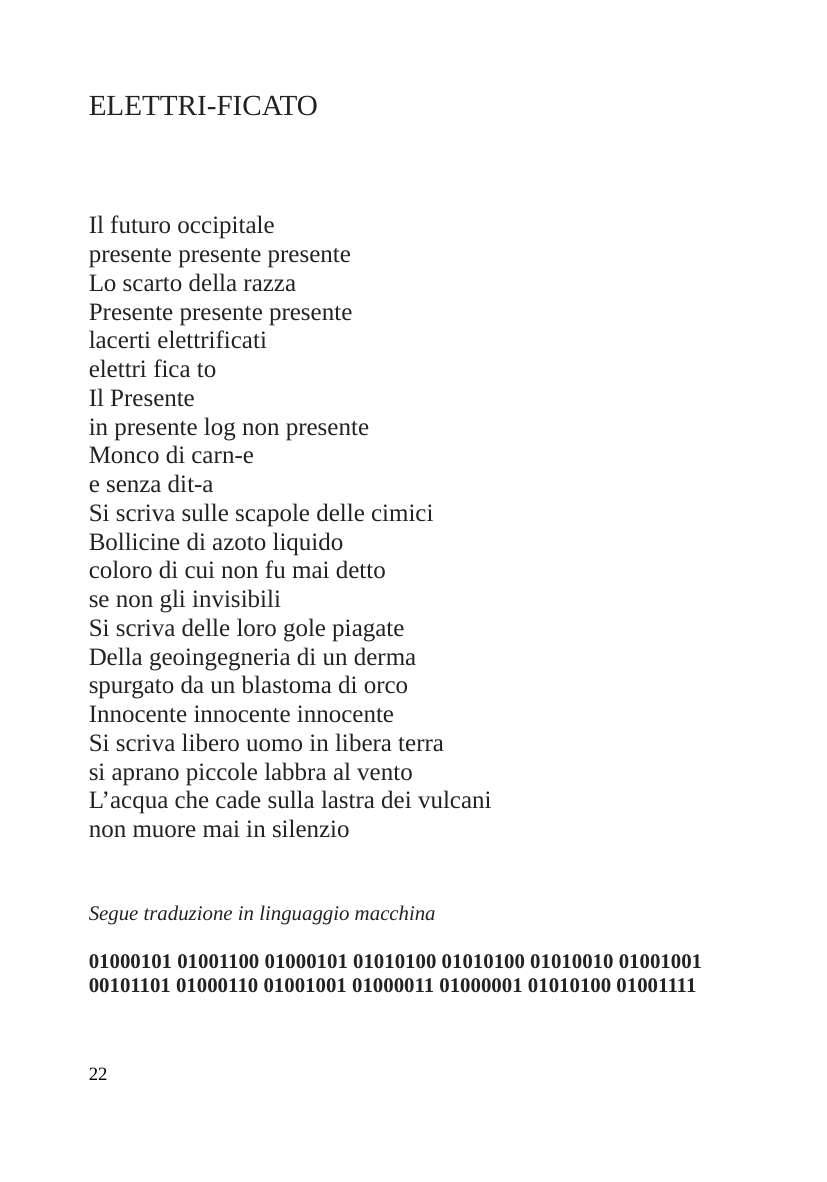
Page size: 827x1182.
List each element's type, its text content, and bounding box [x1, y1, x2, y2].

text Bollicine di azoto liquido [88, 527, 738, 556]
text Innocente innocente innocente [88, 699, 738, 728]
text coloro di cui non fu mai detto [88, 556, 738, 584]
text Si scriva libero uomo in libera terra [88, 728, 738, 757]
text Il futuro occipitale [88, 211, 738, 239]
text in presente log non presente [88, 412, 738, 441]
text se non gli invisibili [88, 584, 738, 613]
text si aprano piccole labbra al vento [88, 757, 738, 786]
text e senza dit-a [88, 469, 738, 498]
text Della geoingegneria di un derma [88, 642, 738, 671]
text ELETTRI-FICATO [88, 88, 738, 122]
text elettri fica to [88, 354, 738, 383]
text Monco di carn-e [88, 441, 738, 469]
text Segue traduzione in linguaggio macchina [88, 901, 738, 925]
text Lo scarto della razza [88, 268, 738, 297]
text spurgato da un blastoma di orco [88, 671, 738, 699]
text Il Presente [88, 383, 738, 412]
text L’acqua che cade sulla lastra dei vulcani [88, 786, 738, 814]
text Si scriva delle loro gole piagate [88, 613, 738, 642]
text Si scriva sulle scapole delle cimici [88, 498, 738, 527]
text lacerti elettrificati [88, 326, 738, 354]
text non muore mai in silenzio [88, 814, 738, 843]
text Presente presente presente [88, 297, 738, 326]
text presente presente presente [88, 239, 738, 268]
text 01000101 01001100 01000101 01010100 01010100 01010010 01001001 00101101 01000110 01001001 01000011 01000001 01010100 01001111 [88, 949, 738, 997]
